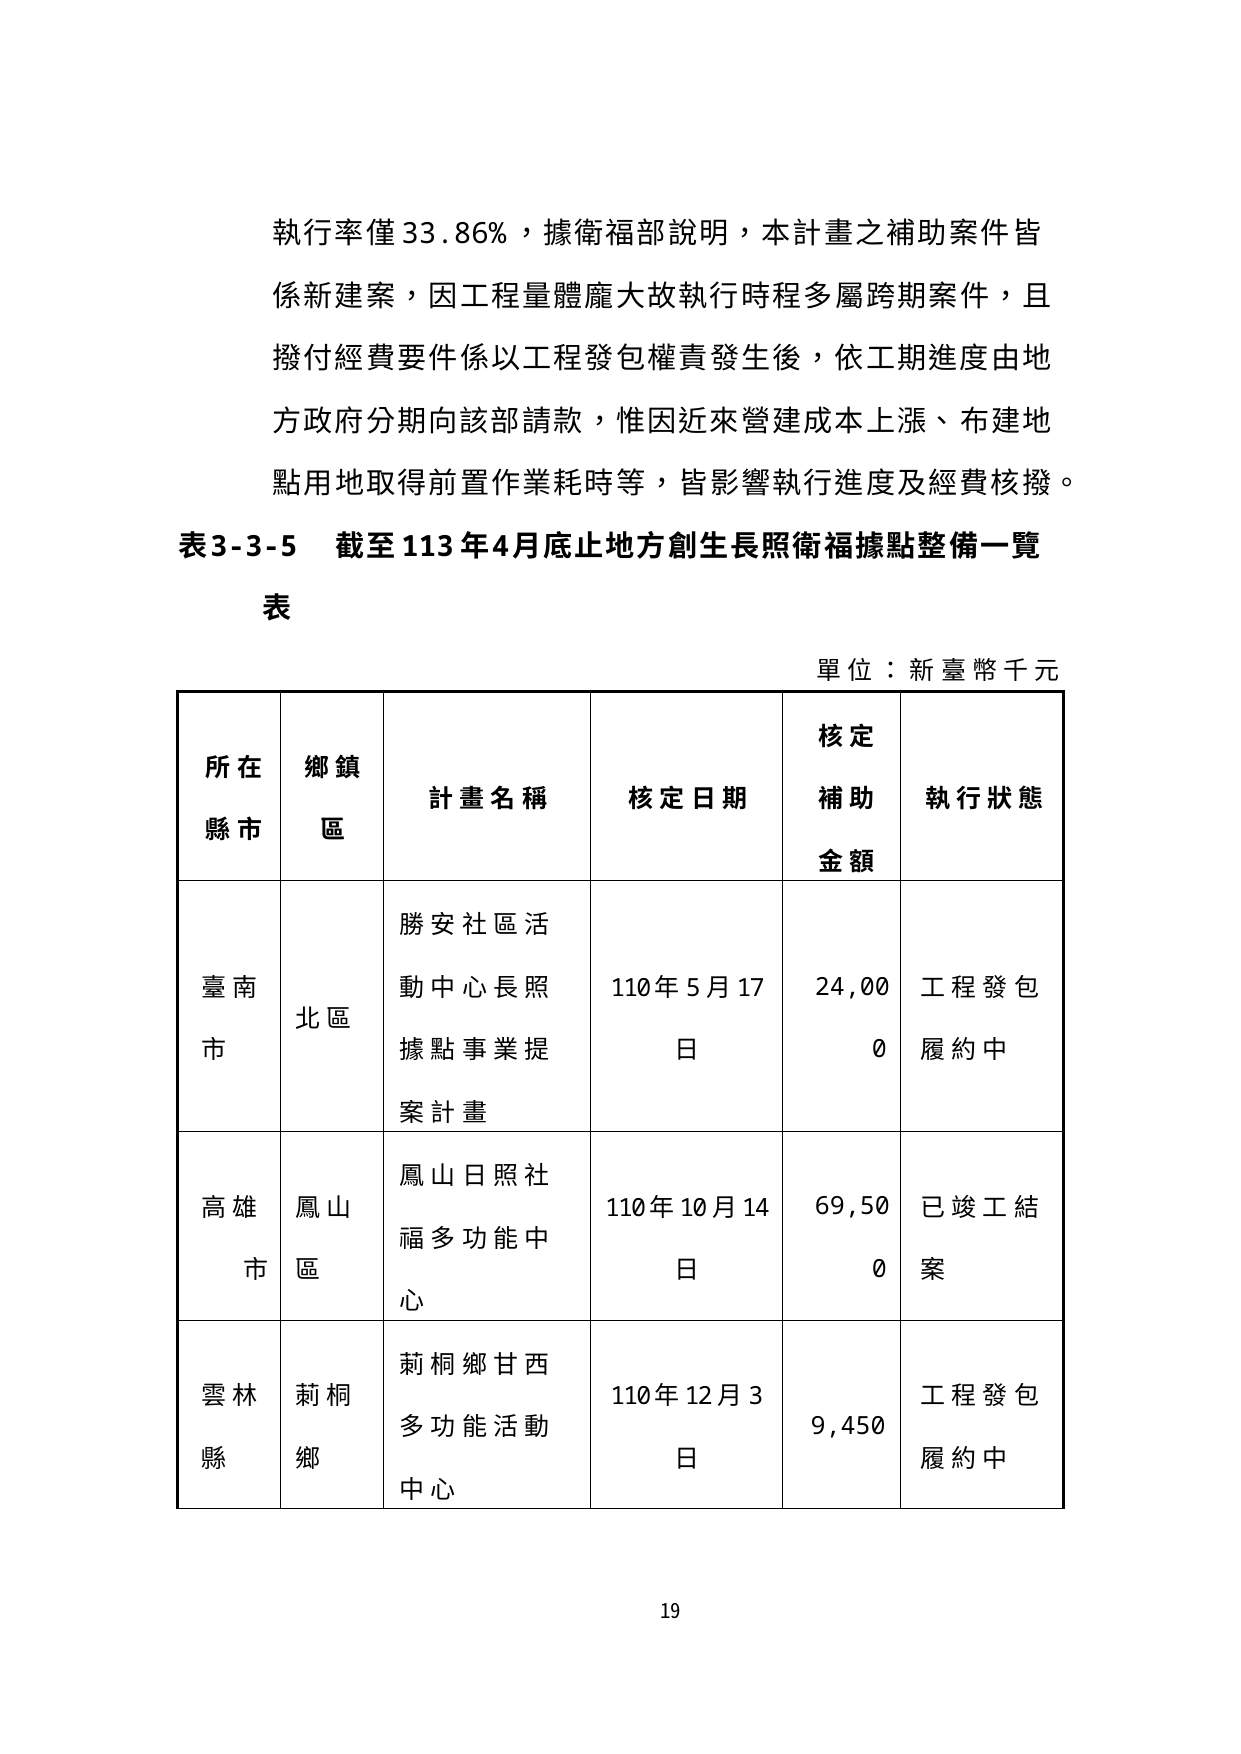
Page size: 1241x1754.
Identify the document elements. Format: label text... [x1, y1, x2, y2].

table_cell 69,500 [783, 1132, 900, 1320]
table_header 鄉鎮區 [281, 693, 383, 880]
table_cell 工程發包履約中 [901, 1321, 1062, 1508]
table_cell 鳳山日照社福多功能中心 [384, 1132, 590, 1320]
table_header 所在 縣市 [179, 693, 280, 880]
table_cell 莿桐鄉甘西多功能活動中心 [384, 1321, 590, 1508]
table_cell 24,000 [783, 881, 900, 1131]
table_cell 110年12月3日 [591, 1321, 782, 1508]
text 單位：新臺幣千元 [177, 627, 1063, 689]
table_cell 已竣工結案 [901, 1132, 1062, 1320]
table_header 核定補助金額 [783, 693, 900, 880]
table_header 核定日期 [591, 693, 782, 880]
table_cell 雲林縣 [179, 1321, 280, 1508]
text 表3-3-5 截至113年4月底止地方創生長照衛福據點整備一覽表 [177, 502, 1063, 627]
table_cell 工程發包履約中 [901, 881, 1062, 1131]
table_cell 110年10月14日 [591, 1132, 782, 1320]
table_cell 110年5月17日 [591, 881, 782, 1131]
text 經檢視110年至113年4月底地方創生長照衛福據點整備情形(詳表3-3-5及3-3-6)，已核定案件11處，僅有1處完工，預算數4億元，決算數1億3,543萬1千元，執行率僅33.86%，據衛福部說明，本計畫之補助案件皆係新建案，因工程量體龐大故執行時程多屬跨期案件，且撥付經費要件係以工程發包權責發生後，依工期進度由地方政府分期向該部請款，惟因近來營建成本上漲、布建地點用地取得前置作業耗時等，皆影響執行進度及經費核撥。 [266, 189, 1063, 502]
table_header 執行狀態 [901, 693, 1062, 880]
table_cell 勝安社區活動中心長照據點事業提案計畫 [384, 881, 590, 1131]
table_cell 鳳山區 [281, 1132, 383, 1320]
table_cell 莿桐鄉 [281, 1321, 383, 1508]
table_cell 臺南市 [179, 881, 280, 1131]
table_cell 9,450 [783, 1321, 900, 1508]
table_cell 北區 [281, 881, 383, 1131]
table_cell 高雄市 [179, 1132, 280, 1320]
table_header 計畫名稱 [384, 693, 590, 880]
